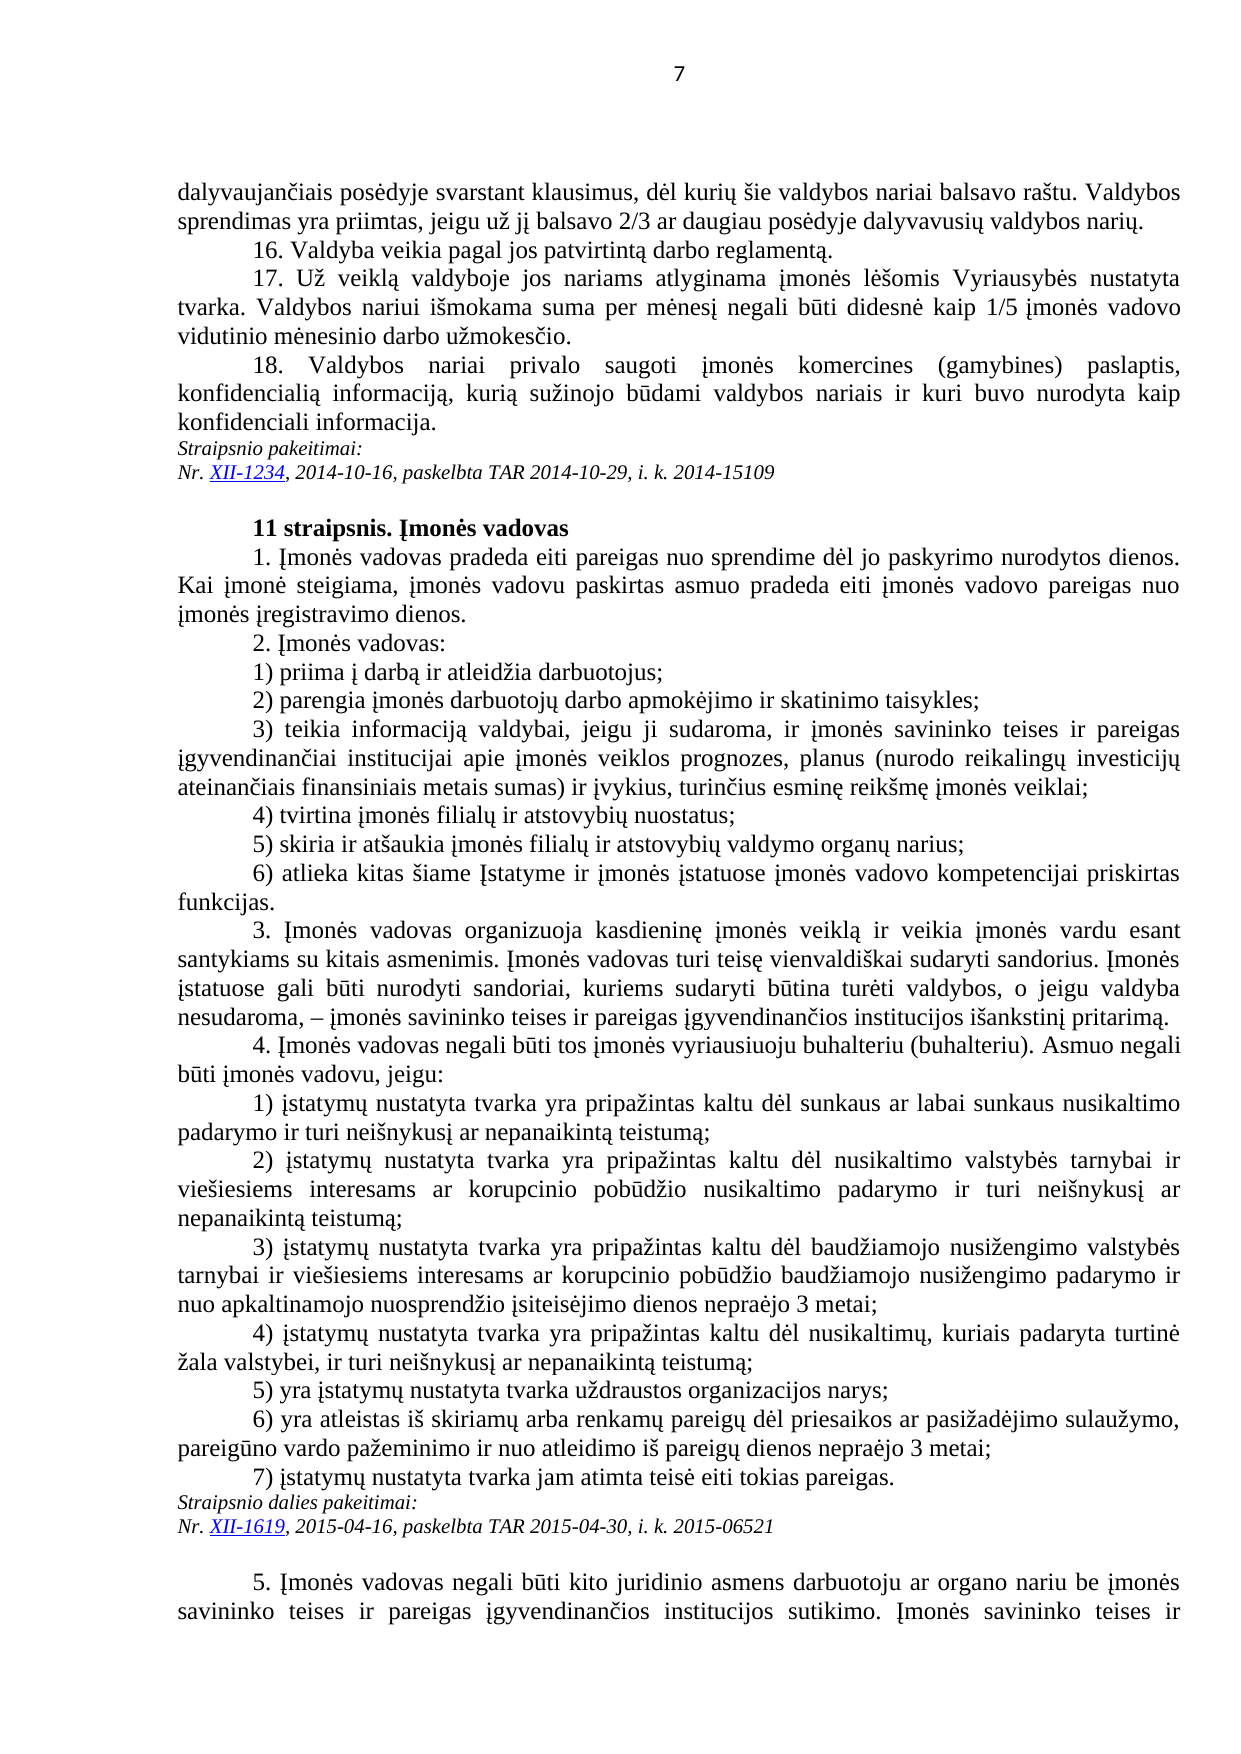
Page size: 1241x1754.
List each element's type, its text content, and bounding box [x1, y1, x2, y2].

text 2) parengia įmonės darbuotojų darbo apmokėjimo ir skatinimo taisykles; [177, 685, 1181, 714]
text 4. Įmonės vadovas negali būti tos įmonės vyriausiuoju buhalteriu (buhalteriu). Asmuo negali būti įmonės vadovu, jeigu: [177, 1030, 1181, 1088]
text 3. Įmonės vadovas organizuoja kasdieninę įmonės veiklą ir veikia įmonės vardu esant santykiams su kitais asmenimis. Įmonės vadovas turi teisę vienvaldiškai sudaryti sandorius. Įmonės įstatuose gali būti nurodyti sandoriai, kuriems sudaryti būtina turėti valdybos, o jeigu valdyba nesudaroma, – įmonės savininko teises ir pareigas įgyvendinančios institucijos išankstinį pritarimą. [177, 915, 1181, 1030]
text 1) įstatymų nustatyta tvarka yra pripažintas kaltu dėl sunkaus ar labai sunkaus nusikaltimo padarymo ir turi neišnykusį ar nepanaikintą teistumą; [177, 1088, 1181, 1145]
text 2) įstatymų nustatyta tvarka yra pripažintas kaltu dėl nusikaltimo valstybės tarnybai ir viešiesiems interesams ar korupcinio pobūdžio nusikaltimo padarymo ir turi neišnykusį ar nepanaikintą teistumą; [177, 1145, 1181, 1232]
text 16. Valdyba veikia pagal jos patvirtintą darbo reglamentą. [177, 235, 1181, 263]
text 3) teikia informaciją valdybai, jeigu ji sudaroma, ir įmonės savininko teises ir pareigas įgyvendinančiai institucijai apie įmonės veiklos prognozes, planus (nurodo reikalingų investicijų ateinančiais finansiniais metais sumas) ir įvykius, turinčius esminę reikšmę įmonės veiklai; [177, 714, 1181, 800]
text 5) yra įstatymų nustatyta tvarka uždraustos organizacijos narys; [177, 1375, 1181, 1404]
text Nr. XII-1619, 2015-04-16, paskelbta TAR 2015-04-30, i. k. 2015-06521 [177, 1514, 1181, 1538]
text 5) skiria ir atšaukia įmonės filialų ir atstovybių valdymo organų narius; [177, 829, 1181, 858]
text 1) priima į darbą ir atleidžia darbuotojus; [177, 657, 1181, 685]
text 17. Už veiklą valdyboje jos nariams atlyginama įmonės lėšomis Vyriausybės nustatyta tvarka. Valdybos nariui išmokama suma per mėnesį negali būti didesnė kaip 1/5 įmonės vadovo vidutinio mėnesinio darbo užmokesčio. [177, 263, 1181, 350]
text 11 straipsnis. Įmonės vadovas [177, 513, 1181, 542]
text 7) įstatymų nustatyta tvarka jam atimta teisė eiti tokias pareigas. [177, 1462, 1181, 1490]
text 1. Įmonės vadovas pradeda eiti pareigas nuo sprendime dėl jo paskyrimo nurodytos dienos. Kai įmonė steigiama, įmonės vadovu paskirtas asmuo pradeda eiti įmonės vadovo pareigas nuo įmonės įregistravimo dienos. [177, 542, 1181, 628]
text 5. Įmonės vadovas negali būti kito juridinio asmens darbuotoju ar organo nariu be įmonės savininko teises ir pareigas įgyvendinančios institucijos sutikimo. Įmonės savininko teises ir [177, 1567, 1181, 1625]
text 6) yra atleistas iš skiriamų arba renkamų pareigų dėl priesaikos ar pasižadėjimo sulaužymo, pareigūno vardo pažeminimo ir nuo atleidimo iš pareigų dienos nepraėjo 3 metai; [177, 1404, 1181, 1462]
text Straipsnio dalies pakeitimai: [177, 1490, 1181, 1514]
text 2. Įmonės vadovas: [177, 628, 1181, 657]
text dalyvaujančiais posėdyje svarstant klausimus, dėl kurių šie valdybos nariai balsavo raštu. Valdybos sprendimas yra priimtas, jeigu už jį balsavo 2/3 ar daugiau posėdyje dalyvavusių valdybos narių. [177, 177, 1181, 235]
text 3) įstatymų nustatyta tvarka yra pripažintas kaltu dėl baudžiamojo nusižengimo valstybės tarnybai ir viešiesiems interesams ar korupcinio pobūdžio baudžiamojo nusižengimo padarymo ir nuo apkaltinamojo nuosprendžio įsiteisėjimo dienos nepraėjo 3 metai; [177, 1232, 1181, 1318]
text 4) įstatymų nustatyta tvarka yra pripažintas kaltu dėl nusikaltimų, kuriais padaryta turtinė žala valstybei, ir turi neišnykusį ar nepanaikintą teistumą; [177, 1318, 1181, 1375]
text Nr. XII-1234, 2014-10-16, paskelbta TAR 2014-10-29, i. k. 2014-15109 [177, 460, 1181, 484]
text 18. Valdybos nariai privalo saugoti įmonės komercines (gamybines) paslaptis, konfidencialią informaciją, kurią sužinojo būdami valdybos nariais ir kuri buvo nurodyta kaip konfidenciali informacija. [177, 350, 1181, 436]
text Straipsnio pakeitimai: [177, 436, 1181, 460]
text 6) atlieka kitas šiame Įstatyme ir įmonės įstatuose įmonės vadovo kompetencijai priskirtas funkcijas. [177, 858, 1181, 915]
text 4) tvirtina įmonės filialų ir atstovybių nuostatus; [177, 800, 1181, 829]
